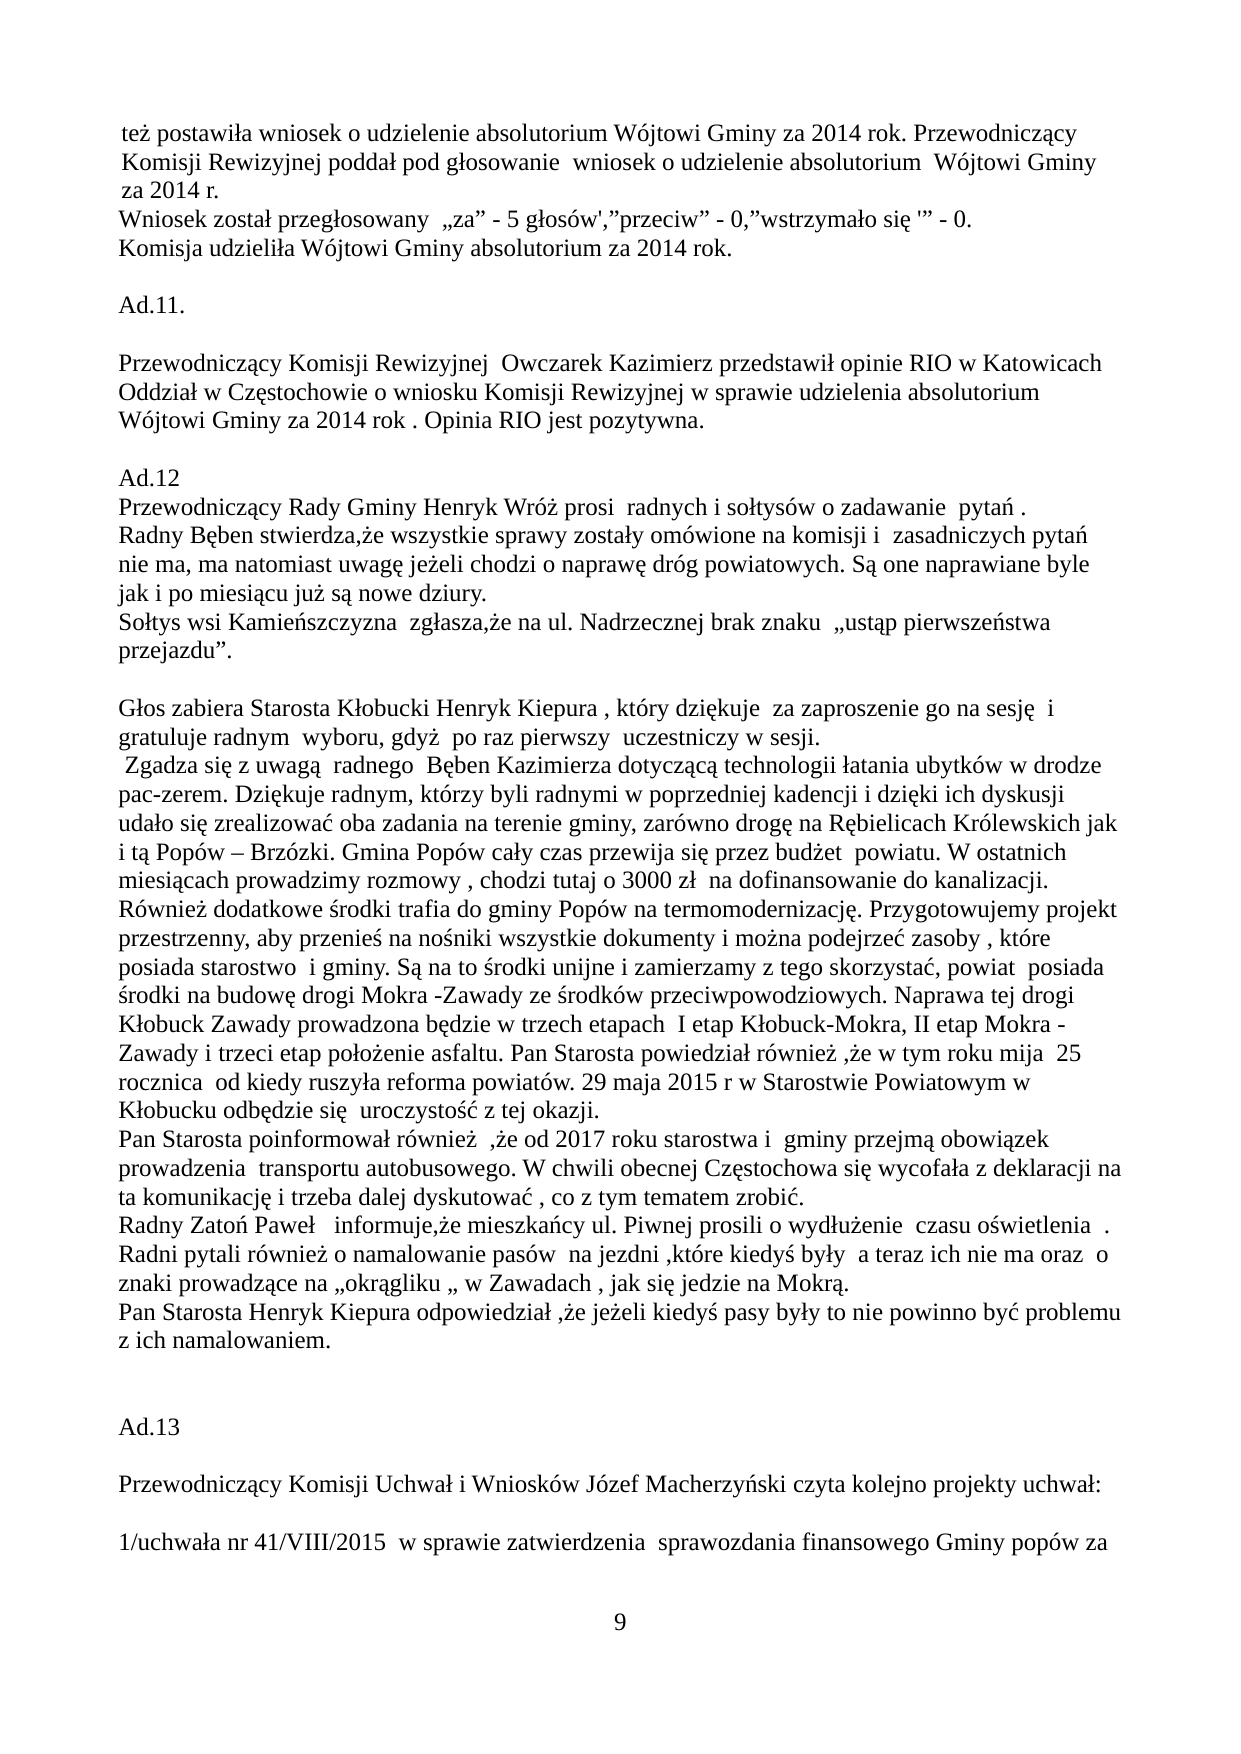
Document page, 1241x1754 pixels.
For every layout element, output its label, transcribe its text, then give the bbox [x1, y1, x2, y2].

text Radni pytali również o namalowanie pasów na jezdni ,które kiedyś były a teraz ich nie ma oraz o znaki prowadzące na „okrągliku „ w Zawadach , jak się jedzie na Mokrą. [118, 1239, 1122, 1297]
text Przewodniczący Rady Gminy Henryk Wróż prosi radnych i sołtysów o zadawanie pytań . [118, 492, 1122, 521]
text Ad.11. [118, 291, 1122, 319]
text Radny Zatoń Paweł informuje,że mieszkańcy ul. Piwnej prosili o wydłużenie czasu oświetlenia . [118, 1211, 1122, 1239]
text Przewodniczący Komisji Rewizyjnej Owczarek Kazimierz przedstawił opinie RIO w Katowicach Oddział w Częstochowie o wniosku Komisji Rewizyjnej w sprawie udzielenia absolutorium Wójtowi Gminy za 2014 rok . Opinia RIO jest pozytywna. [118, 348, 1122, 434]
text Pan Starosta poinformował również ,że od 2017 roku starostwa i gminy przejmą obowiązek prowadzenia transportu autobusowego. W chwili obecnej Częstochowa się wycofała z deklaracji na ta komunikację i trzeba dalej dyskutować , co z tym tematem zrobić. [118, 1124, 1122, 1211]
list też postawiła wniosek o udzielenie absolutorium Wójtowi Gminy za 2014 rok. Przewodniczący Komisji Rewizyjnej poddał pod głosowanie wniosek o udzielenie absolutorium Wójtowi Gminy za 2014 r. [84, 118, 1122, 204]
text Sołtys wsi Kamieńszczyzna zgłasza,że na ul. Nadrzecznej brak znaku „ustąp pierwszeństwa przejazdu”. [118, 607, 1122, 664]
text Zgadza się z uwagą radnego Bęben Kazimierza dotyczącą technologii łatania ubytków w drodze pac-zerem. Dziękuje radnym, którzy byli radnymi w poprzedniej kadencji i dzięki ich dyskusji udało się zrealizować oba zadania na terenie gminy, zarówno drogę na Rębielicach Królewskich jak i tą Popów – Brzózki. Gmina Popów cały czas przewija się przez budżet powiatu. W ostatnich miesiącach prowadzimy rozmowy , chodzi tutaj o 3000 zł na dofinansowanie do kanalizacji. Również dodatkowe środki trafia do gminy Popów na termomodernizację. Przygotowujemy projekt przestrzenny, aby przenieś na nośniki wszystkie dokumenty i można podejrzeć zasoby , które [118, 751, 1122, 952]
text Pan Starosta Henryk Kiepura odpowiedział ,że jeżeli kiedyś pasy były to nie powinno być problemu z ich namalowaniem. [118, 1297, 1122, 1354]
text Radny Bęben stwierdza,że wszystkie sprawy zostały omówione na komisji i zasadniczych pytań nie ma, ma natomiast uwagę jeżeli chodzi o naprawę dróg powiatowych. Są one naprawiane byle jak i po miesiącu już są nowe dziury. [118, 521, 1122, 607]
text Głos zabiera Starosta Kłobucki Henryk Kiepura , który dziękuje za zaproszenie go na sesję i gratuluje radnym wyboru, gdyż po raz pierwszy uczestniczy w sesji. [118, 693, 1122, 751]
text Wniosek został przegłosowany „za” - 5 głosów',”przeciw” - 0,”wstrzymało się '” - 0. [118, 204, 1122, 233]
text Komisja udzieliła Wójtowi Gminy absolutorium za 2014 rok. [118, 233, 1122, 262]
text Ad.12 [118, 463, 1122, 492]
text Ad.13 [118, 1412, 1122, 1441]
text 1/uchwała nr 41/VIII/2015 w sprawie zatwierdzenia sprawozdania finansowego Gminy popów za [118, 1527, 1122, 1556]
text Przewodniczący Komisji Uchwał i Wniosków Józef Macherzyński czyta kolejno projekty uchwał: [118, 1469, 1122, 1498]
text posiada starostwo i gminy. Są na to środki unijne i zamierzamy z tego skorzystać, powiat posiada środki na budowę drogi Mokra -Zawady ze środków przeciwpowodziowych. Naprawa tej drogi Kłobuck Zawady prowadzona będzie w trzech etapach I etap Kłobuck-Mokra, II etap Mokra -Zawady i trzeci etap położenie asfaltu. Pan Starosta powiedział również ,że w tym roku mija 25 rocznica od kiedy ruszyła reforma powiatów. 29 maja 2015 r w Starostwie Powiatowym w Kłobucku odbędzie się uroczystość z tej okazji. [118, 952, 1122, 1124]
